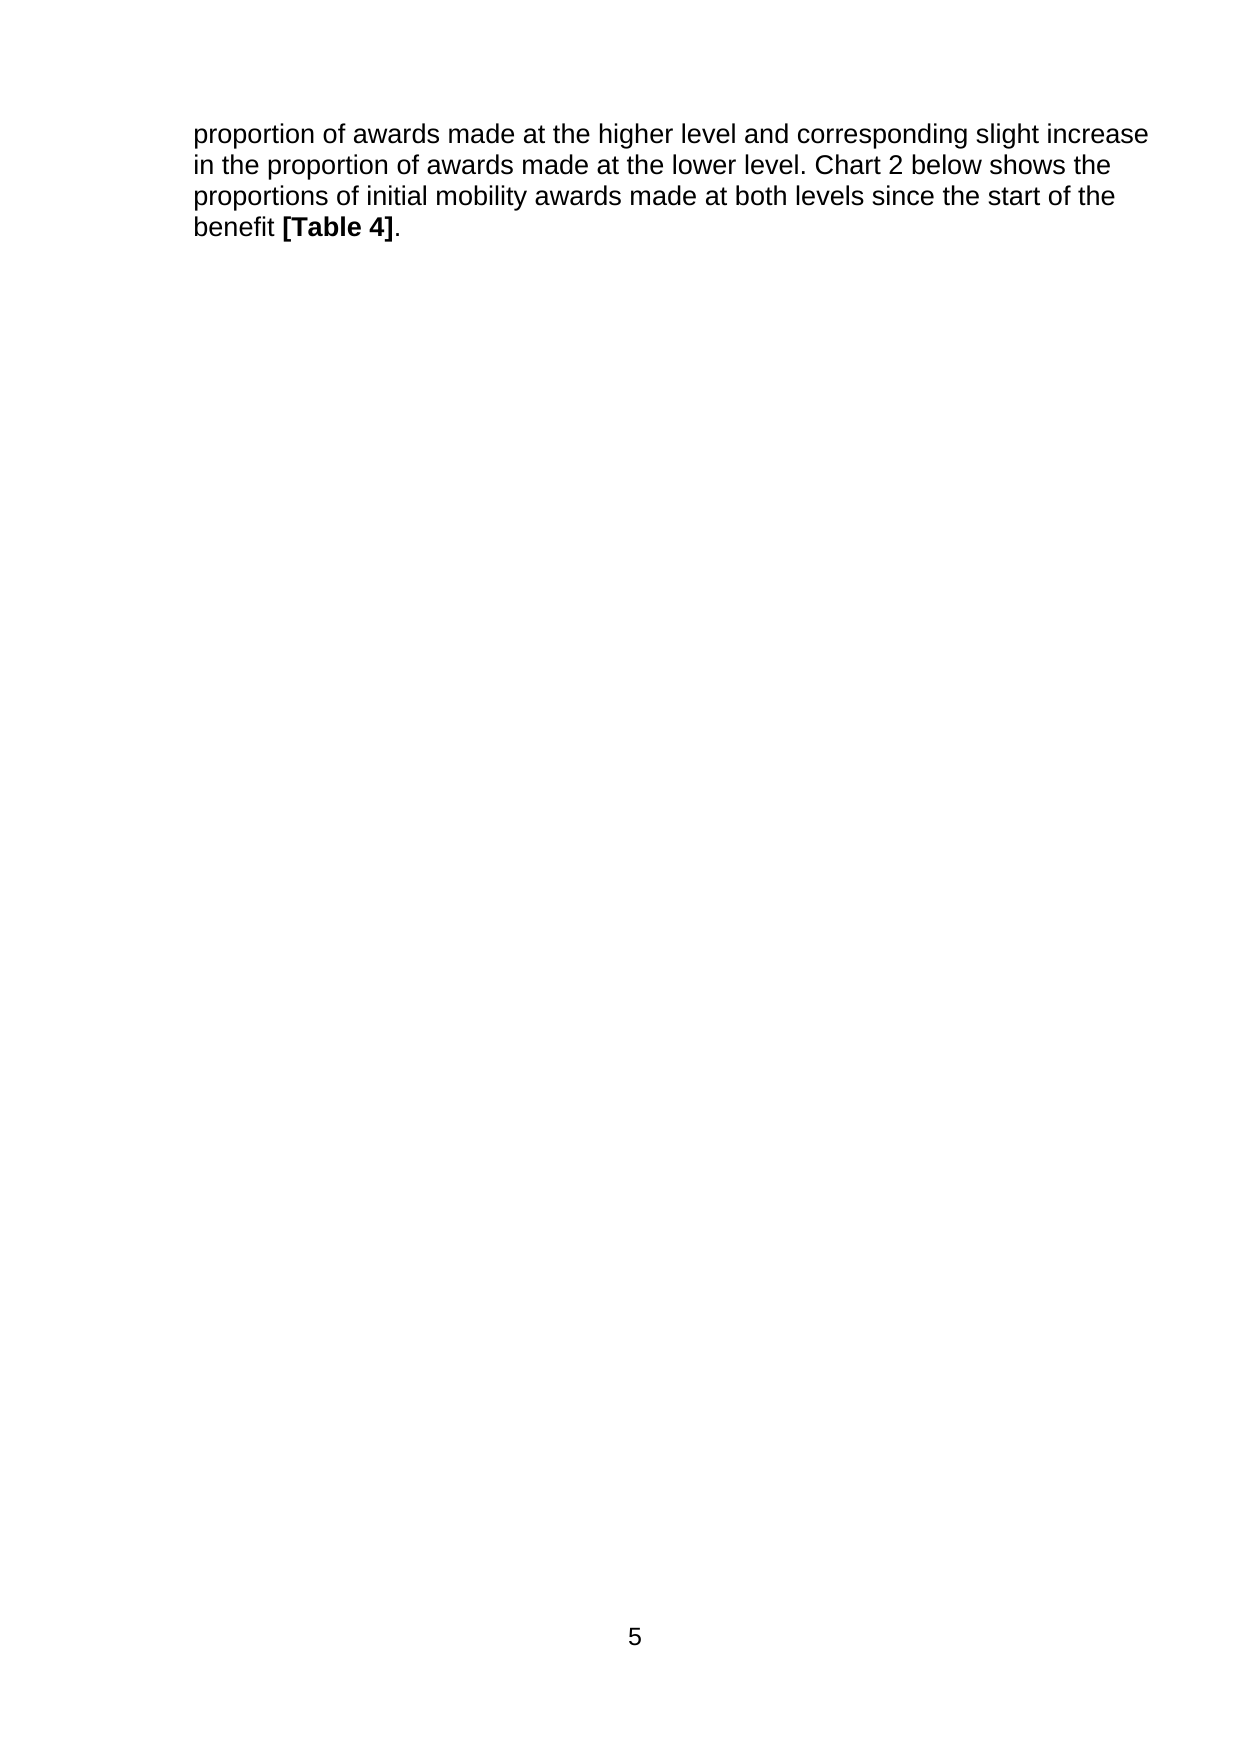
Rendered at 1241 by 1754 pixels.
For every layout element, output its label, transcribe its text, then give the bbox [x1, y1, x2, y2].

list proportion of awards made at the higher level and corresponding slight increase in the proportion of awards made at the lower level. Chart 2 below shows the proportions of initial mobility awards made at both levels since the start of the benefit [Table 4]. [156, 118, 1152, 243]
